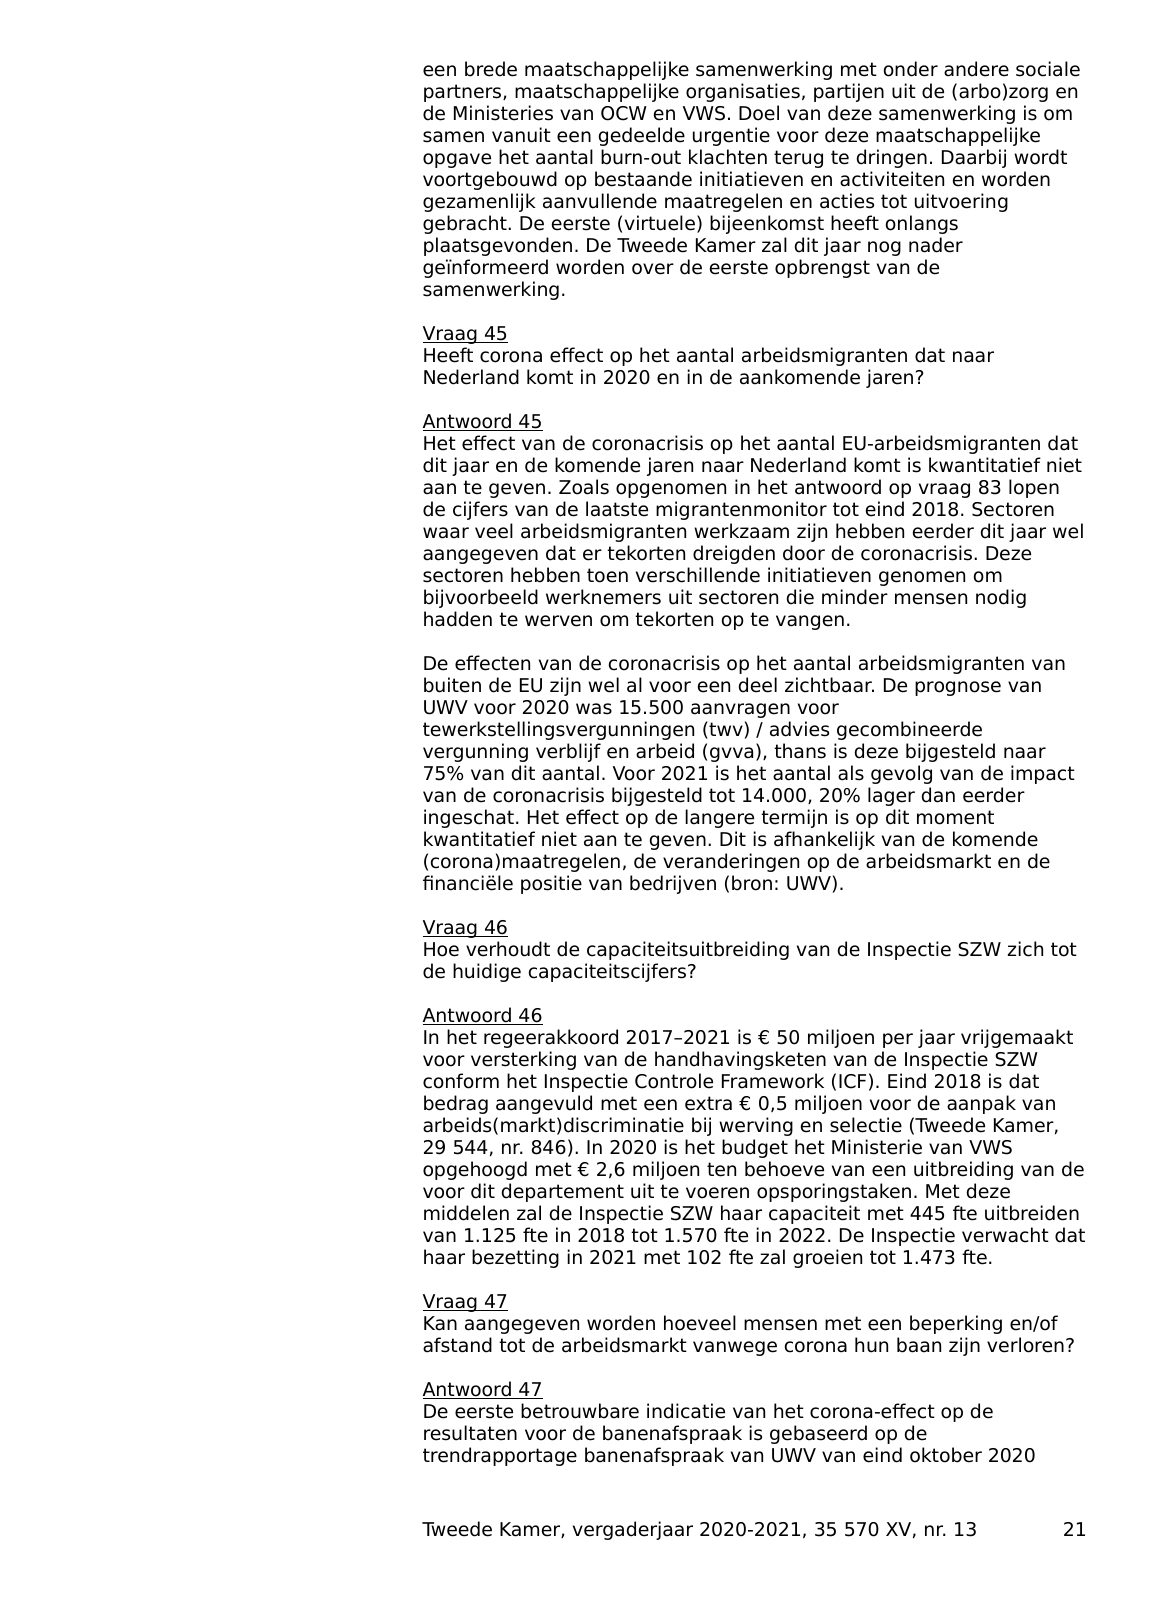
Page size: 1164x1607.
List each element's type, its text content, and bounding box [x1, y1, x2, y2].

text Antwoord 46 [422, 1005, 1087, 1027]
text De effecten van de coronacrisis op het aantal arbeidsmigranten van buiten de EU zijn wel al voor een deel zichtbaar. De prognose van UWV voor 2020 was 15.500 aanvragen voor tewerkstellingsvergunningen (twv) / advies gecombineerde vergunning verblijf en arbeid (gvva), thans is deze bijgesteld naar 75% van dit aantal. Voor 2021 is het aantal als gevolg van de impact van de coronacrisis bijgesteld tot 14.000, 20% lager dan eerder ingeschat. Het effect op de langere termijn is op dit moment kwantitatief niet aan te geven. Dit is afhankelijk van de komende (corona)maatregelen, de veranderingen op de arbeidsmarkt en de financiële positie van bedrijven (bron: UWV). [422, 653, 1087, 895]
text Kan aangegeven worden hoeveel mensen met een beperking en/of afstand tot de arbeidsmarkt vanwege corona hun baan zijn verloren? [422, 1313, 1087, 1357]
text Antwoord 45 [422, 411, 1087, 433]
text Vraag 47 [422, 1291, 1087, 1313]
text In het regeerakkoord 2017–2021 is € 50 miljoen per jaar vrijgemaakt voor versterking van de handhavingsketen van de Inspectie SZW conform het Inspectie Controle Framework (ICF). Eind 2018 is dat bedrag aangevuld met een extra € 0,5 miljoen voor de aanpak van arbeids(markt)discriminatie bij werving en selectie (Tweede Kamer, 29 544, nr. 846). In 2020 is het budget het Ministerie van VWS opgehoogd met € 2,6 miljoen ten behoeve van een uitbreiding van de voor dit departement uit te voeren opsporingstaken. Met deze middelen zal de Inspectie SZW haar capaciteit met 445 fte uitbreiden van 1.125 fte in 2018 tot 1.570 fte in 2022. De Inspectie verwacht dat haar bezetting in 2021 met 102 fte zal groeien tot 1.473 fte. [422, 1027, 1087, 1269]
text Het effect van de coronacrisis op het aantal EU-arbeidsmigranten dat dit jaar en de komende jaren naar Nederland komt is kwantitatief niet aan te geven. Zoals opgenomen in het antwoord op vraag 83 lopen de cijfers van de laatste migrantenmonitor tot eind 2018. Sectoren waar veel arbeidsmigranten werkzaam zijn hebben eerder dit jaar wel aangegeven dat er tekorten dreigden door de coronacrisis. Deze sectoren hebben toen verschillende initiatieven genomen om bijvoorbeeld werknemers uit sectoren die minder mensen nodig hadden te werven om tekorten op te vangen. [422, 433, 1087, 631]
text De eerste betrouwbare indicatie van het corona-effect op de resultaten voor de banenafspraak is gebaseerd op de trendrapportage banenafspraak van UWV van eind oktober 2020 [422, 1401, 1087, 1467]
text Antwoord 47 [422, 1379, 1087, 1401]
text Hoe verhoudt de capaciteitsuitbreiding van de Inspectie SZW zich tot de huidige capaciteitscijfers? [422, 939, 1087, 983]
text een brede maatschappelijke samenwerking met onder andere sociale partners, maatschappelijke organisaties, partijen uit de (arbo)zorg en de Ministeries van OCW en VWS. Doel van deze samenwerking is om samen vanuit een gedeelde urgentie voor deze maatschappelijke opgave het aantal burn-out klachten terug te dringen. Daarbij wordt voortgebouwd op bestaande initiatieven en activiteiten en worden gezamenlijk aanvullende maatregelen en acties tot uitvoering gebracht. De eerste (virtuele) bijeenkomst heeft onlangs plaatsgevonden. De Tweede Kamer zal dit jaar nog nader geïnformeerd worden over de eerste opbrengst van de samenwerking. [422, 59, 1087, 301]
text Heeft corona effect op het aantal arbeidsmigranten dat naar Nederland komt in 2020 en in de aankomende jaren? [422, 345, 1087, 389]
text Vraag 46 [422, 917, 1087, 939]
text Vraag 45 [422, 323, 1087, 345]
